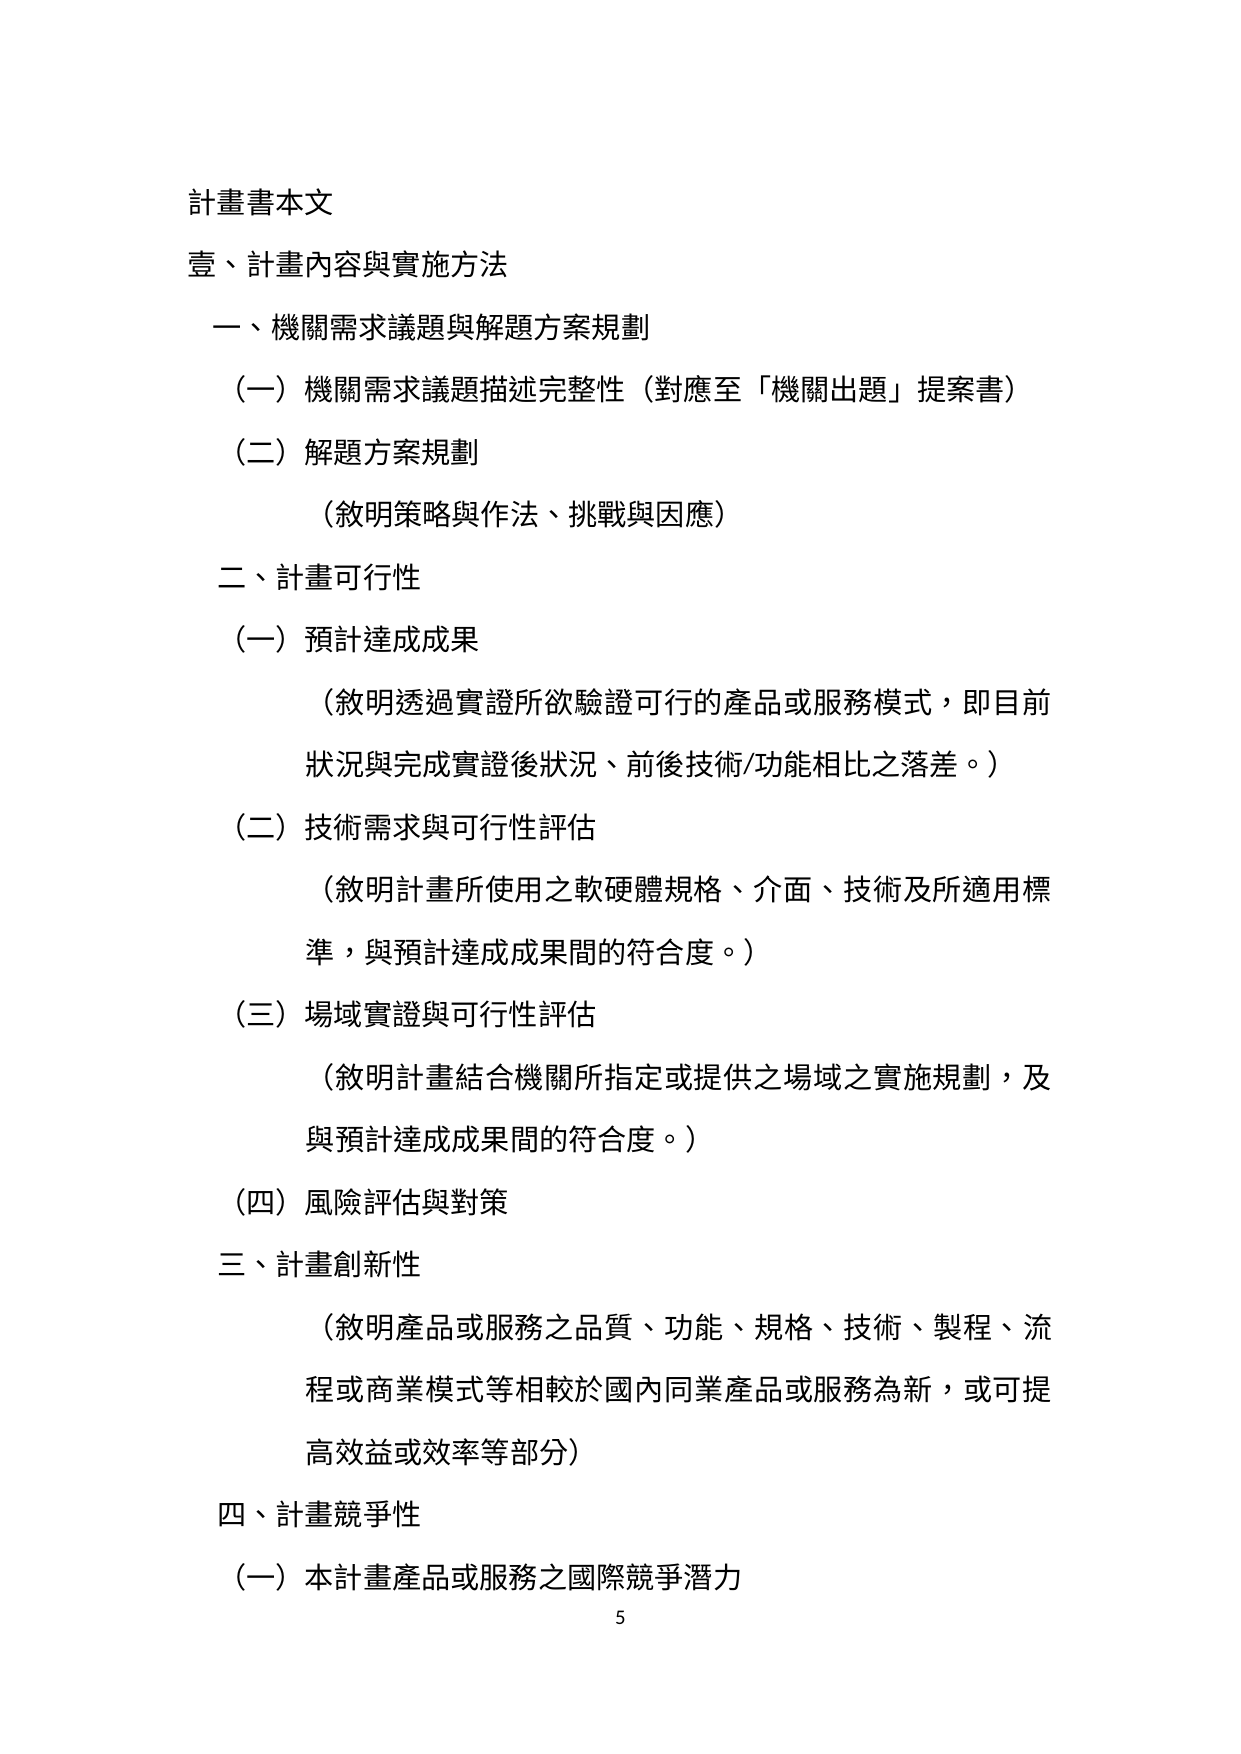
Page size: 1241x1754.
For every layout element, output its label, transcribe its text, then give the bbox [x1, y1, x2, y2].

text 三、計畫創新性 [217, 1221, 1053, 1284]
text （敘明計畫結合機關所指定或提供之場域之實施規劃，及與預計達成成果間的符合度。） [306, 1034, 1053, 1159]
text 二、計畫可行性 [217, 534, 1053, 596]
text （敘明計畫所使用之軟硬體規格、介面、技術及所適用標準，與預計達成成果間的符合度。） [306, 846, 1053, 971]
text （敘明透過實證所欲驗證可行的產品或服務模式，即目前狀況與完成實證後狀況、前後技術/功能相比之落差。） [306, 659, 1053, 784]
text （二）技術需求與可行性評估 [217, 784, 1053, 846]
text （一）本計畫產品或服務之國際競爭潛力 [217, 1534, 1053, 1596]
text 四、計畫競爭性 [217, 1471, 1053, 1534]
text （一）預計達成成果 [217, 596, 1053, 659]
text （三）場域實證與可行性評估 [217, 971, 1053, 1034]
text （敘明產品或服務之品質、功能、規格、技術、製程、流程或商業模式等相較於國內同業產品或服務為新，或可提高效益或效率等部分） [306, 1284, 1053, 1471]
text （敘明策略與作法、挑戰與因應） [306, 471, 1053, 534]
text （四）風險評估與對策 [217, 1159, 1053, 1221]
text （一）機關需求議題描述完整性（對應至「機關出題」提案書） [217, 346, 1053, 409]
text 計畫書本文 [187, 159, 1053, 221]
text （二）解題方案規劃 [217, 409, 1053, 471]
text 壹、計畫內容與實施方法 [187, 221, 1053, 284]
text 一、機關需求議題與解題方案規劃 [212, 284, 1053, 346]
